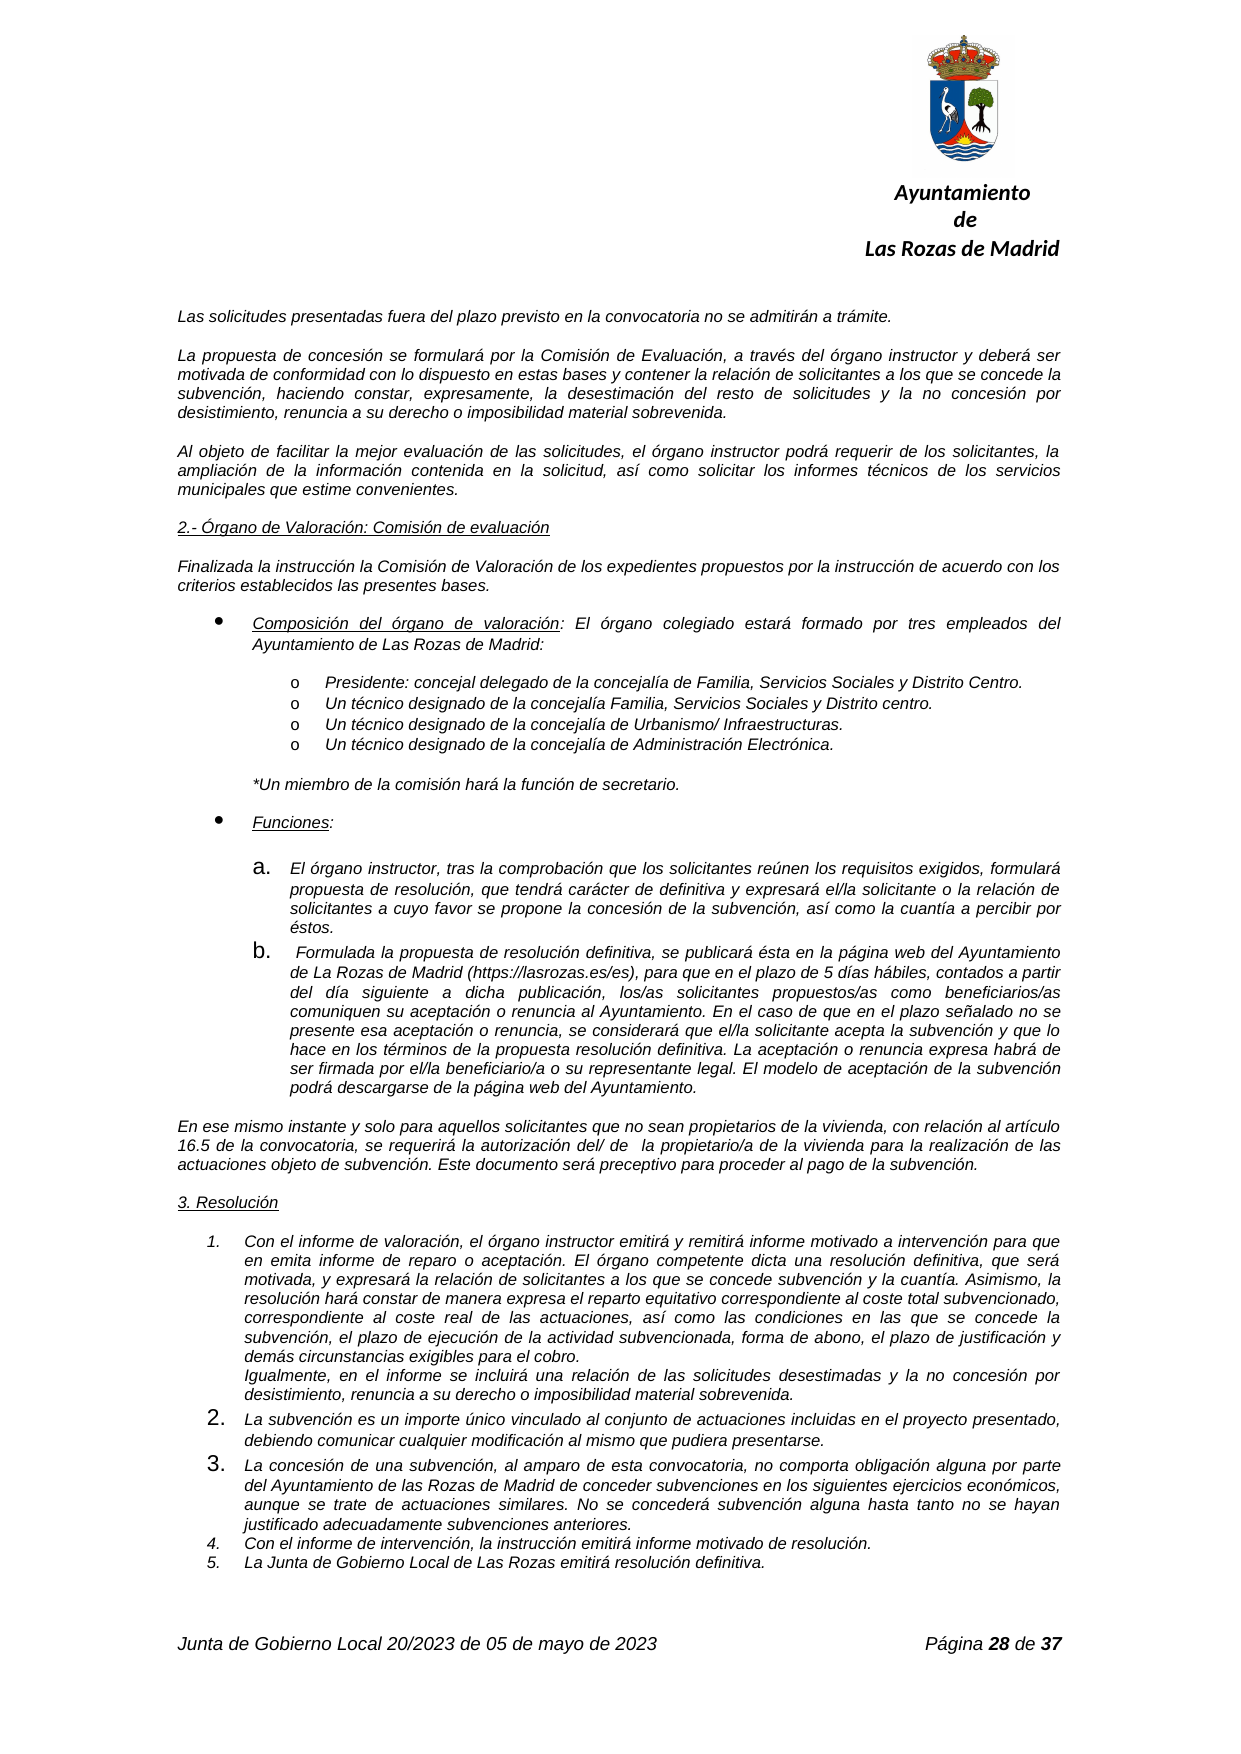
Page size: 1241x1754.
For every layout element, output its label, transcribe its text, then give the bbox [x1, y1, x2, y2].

list La Junta de Gobierno Local de Las Rozas emitirá resolución definitiva. [207, 1553, 1063, 1572]
text La propuesta de concesión se formulará por la Comisión de Evaluación, a través del órgano instructor y deberá ser motivada de conformidad con lo dispuesto en estas bases y contener la relación de solicitantes a los que se concede la subvención, haciendo constar, expresamente, la desestimación del resto de solicitudes y la no concesión por desistimiento, renuncia a su derecho o imposibilidad material sobrevenida. [177, 346, 1063, 422]
list Formulada la propuesta de resolución definitiva, se publicará ésta en la página web del Ayuntamiento de La Rozas de Madrid (https://lasrozas.es/es), para que en el plazo de 5 días hábiles, contados a partir del día siguiente a dicha publicación, los/as solicitantes propuestos/as como beneficiarios/as comuniquen su aceptación o renuncia al Ayuntamiento. En el caso de que en el plazo señalado no se presente esa aceptación o renuncia, se considerará que el/la solicitante acepta la subvención y que lo hace en los términos de la propuesta resolución definitiva. La aceptación o renuncia expresa habrá de ser firmada por el/la beneficiario/a o su representante legal. El modelo de aceptación de la subvención podrá descargarse de la página web del Ayuntamiento. [252, 937, 1063, 1097]
text 3. Resolución [177, 1193, 1063, 1212]
list Con el informe de valoración, el órgano instructor emitirá y remitirá informe motivado a intervención para que en emita informe de reparo o aceptación. El órgano competente dicta una resolución definitiva, que será motivada, y expresará la relación de solicitantes a los que se concede subvención y la cuantía. Asimismo, la resolución hará constar de manera expresa el reparto equitativo correspondiente al coste total subvencionado, correspondiente al coste real de las actuaciones, así como las condiciones en las que se concede la subvención, el plazo de ejecución de la actividad subvencionada, forma de abono, el plazo de justificación y demás circunstancias exigibles para el cobro. [207, 1232, 1063, 1366]
text *Un miembro de la comisión hará la función de secretario. [252, 775, 1063, 794]
list La subvención es un importe único vinculado al conjunto de actuaciones incluidas en el proyecto presentado, debiendo comunicar cualquier modificación al mismo que pudiera presentarse. [207, 1404, 1063, 1449]
list La concesión de una subvención, al amparo de esta convocatoria, no comporta obligación alguna por parte del Ayuntamiento de las Rozas de Madrid de conceder subvenciones en los siguientes ejercicios económicos, aunque se trate de actuaciones similares. No se concederá subvención alguna hasta tanto no se hayan justificado adecuadamente subvenciones anteriores. [207, 1449, 1063, 1533]
list El órgano instructor, tras la comprobación que los solicitantes reúnen los requisitos exigidos, formulará propuesta de resolución, que tendrá carácter de definitiva y expresará el/la solicitante o la relación de solicitantes a cuyo favor se propone la concesión de la subvención, así como la cuantía a percibir por éstos. [252, 853, 1063, 937]
text 2.- Órgano de Valoración: Comisión de evaluación [177, 518, 1063, 537]
text Al objeto de facilitar la mejor evaluación de las solicitudes, el órgano instructor podrá requerir de los solicitantes, la ampliación de la información contenida en la solicitud, así como solicitar los informes técnicos de los servicios municipales que estime convenientes. [177, 441, 1063, 499]
text Las solicitudes presentadas fuera del plazo previsto en la convocatoria no se admitirán a trámite. [177, 307, 1063, 326]
list Un técnico designado de la concejalía de Administración Electrónica. [290, 735, 1063, 756]
text En ese mismo instante y solo para aquellos solicitantes que no sean propietarios de la vivienda, con relación al artículo 16.5 de la convocatoria, se requerirá la autorización del/ de la propietario/a de la vivienda para la realización de las actuaciones objeto de subvención. Este documento será preceptivo para proceder al pago de la subvención. [177, 1117, 1063, 1174]
text Igualmente, en el informe se incluirá una relación de las solicitudes desestimadas y la no concesión por desistimiento, renuncia a su derecho o imposibilidad material sobrevenida. [244, 1366, 1063, 1404]
list Con el informe de intervención, la instrucción emitirá informe motivado de resolución. [207, 1533, 1063, 1553]
list Un técnico designado de la concejalía de Urbanismo/ Infraestructuras. [290, 714, 1063, 735]
text Finalizada la instrucción la Comisión de Valoración de los expedientes propuestos por la instrucción de acuerdo con los criterios establecidos las presentes bases. [177, 556, 1063, 595]
list Presidente: concejal delegado de la concejalía de Familia, Servicios Sociales y Distrito Centro. [290, 673, 1063, 694]
list Un técnico designado de la concejalía Familia, Servicios Sociales y Distrito centro. [290, 694, 1063, 714]
list Funciones: [215, 813, 1063, 834]
list Composición del órgano de valoración: El órgano colegiado estará formado por tres empleados del Ayuntamiento de Las Rozas de Madrid: [215, 614, 1063, 654]
